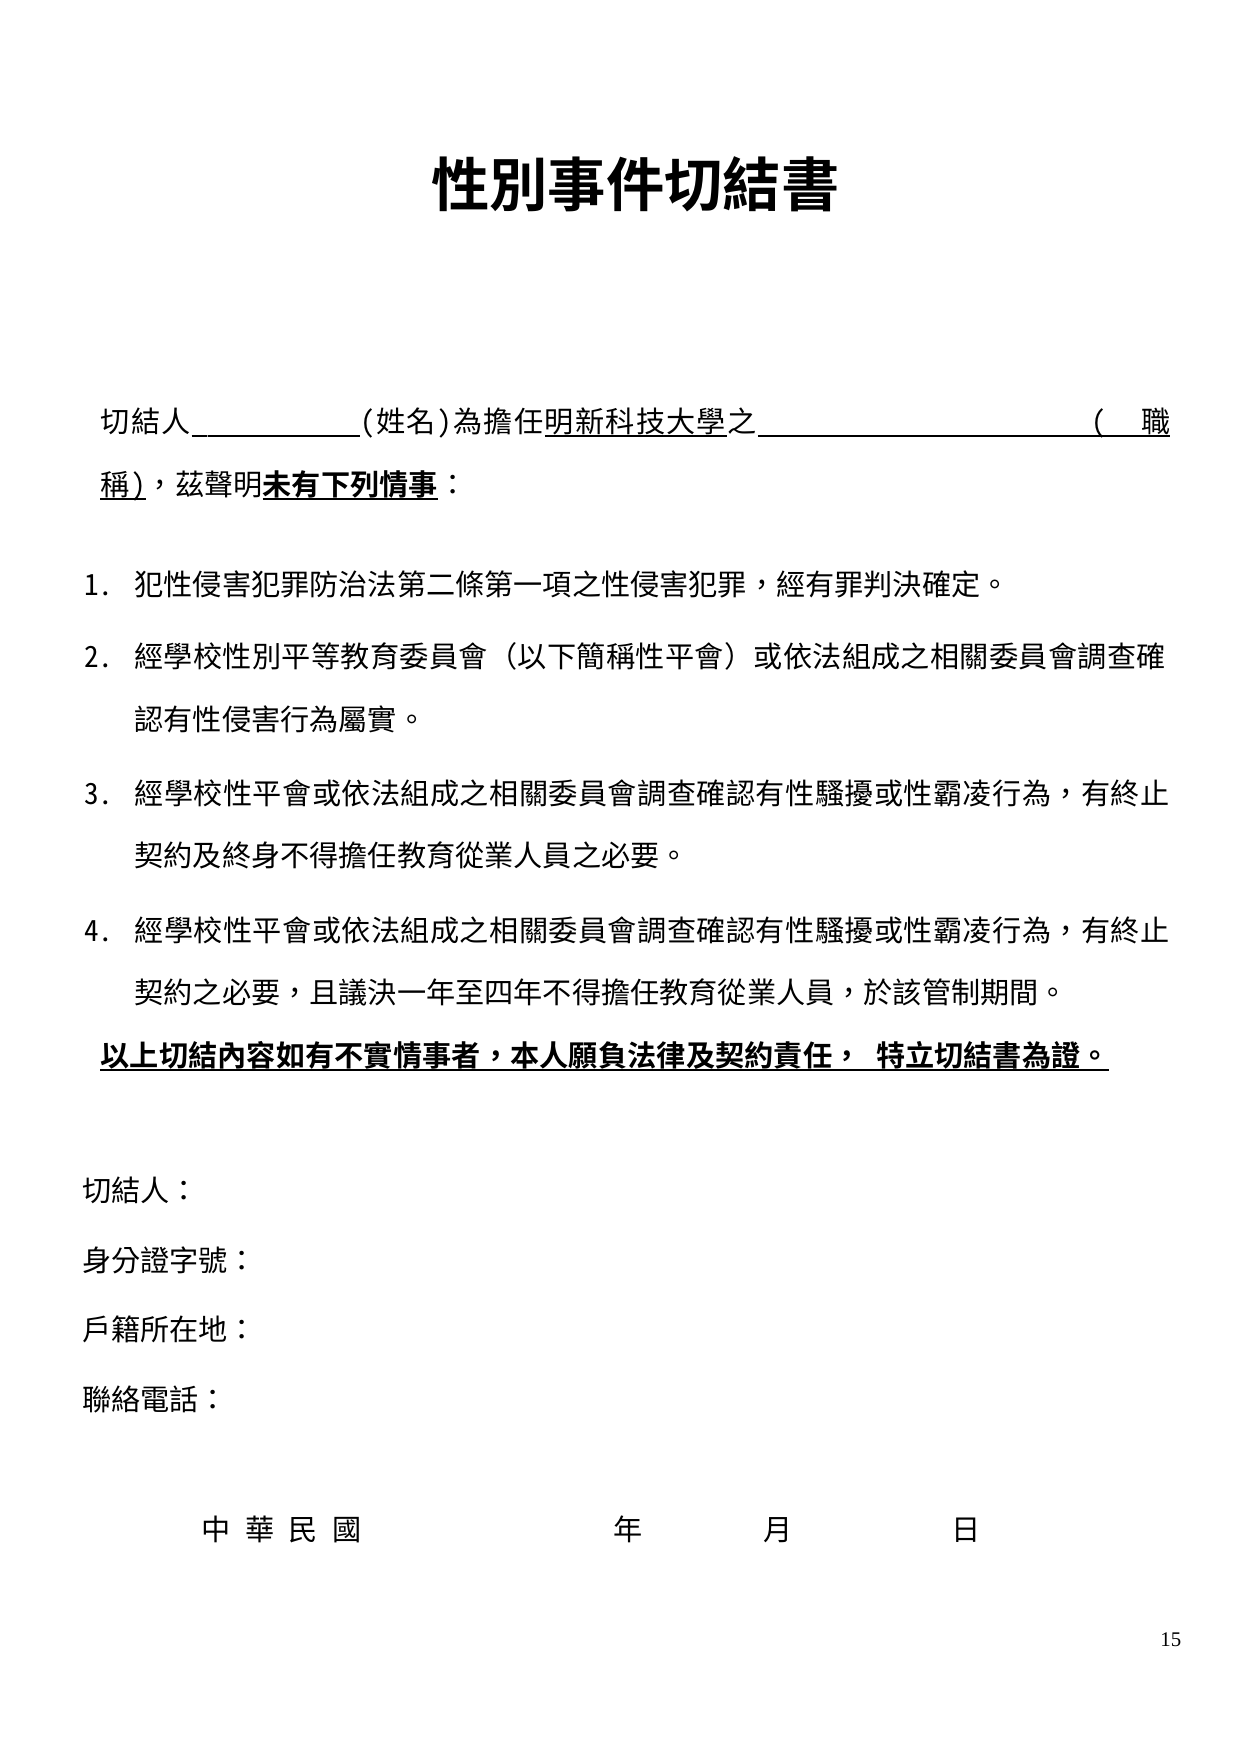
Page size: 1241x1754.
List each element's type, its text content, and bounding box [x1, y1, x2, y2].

subtitle 以上切結內容如有不實情事者，本人願負法律及契約責任， 特立切結書為證。 [100, 1012, 1181, 1074]
list 經學校性別平等教育委員會（以下簡稱性平會）或依法組成之相關委員會調查確認有性侵害行為屬實。 [84, 613, 1169, 738]
text 戶籍所在地： [59, 1286, 956, 1349]
text 聯絡電話： [59, 1356, 956, 1418]
list 經學校性平會或依法組成之相關委員會調查確認有性騷擾或性霸凌行為，有終止契約及終身不得擔任教育從業人員之必要。 [84, 750, 1170, 875]
text 身分證字號： [59, 1217, 956, 1279]
text 切結人 (姓名)為擔任明新科技大學之 (職稱)，茲聲明未有下列情事： [100, 378, 1170, 503]
text 切結人： [59, 1147, 956, 1209]
text 中 華 民 國 年 月 日 [201, 1486, 1181, 1548]
subtitle 性別事件切結書 [88, 108, 1181, 233]
list 犯性侵害犯罪防治法第二條第一項之性侵害犯罪，經有罪判決確定。 [84, 541, 1170, 603]
list 經學校性平會或依法組成之相關委員會調查確認有性騷擾或性霸凌行為，有終止契約之必要，且議決一年至四年不得擔任教育從業人員，於該管制期間。 [84, 887, 1170, 1012]
